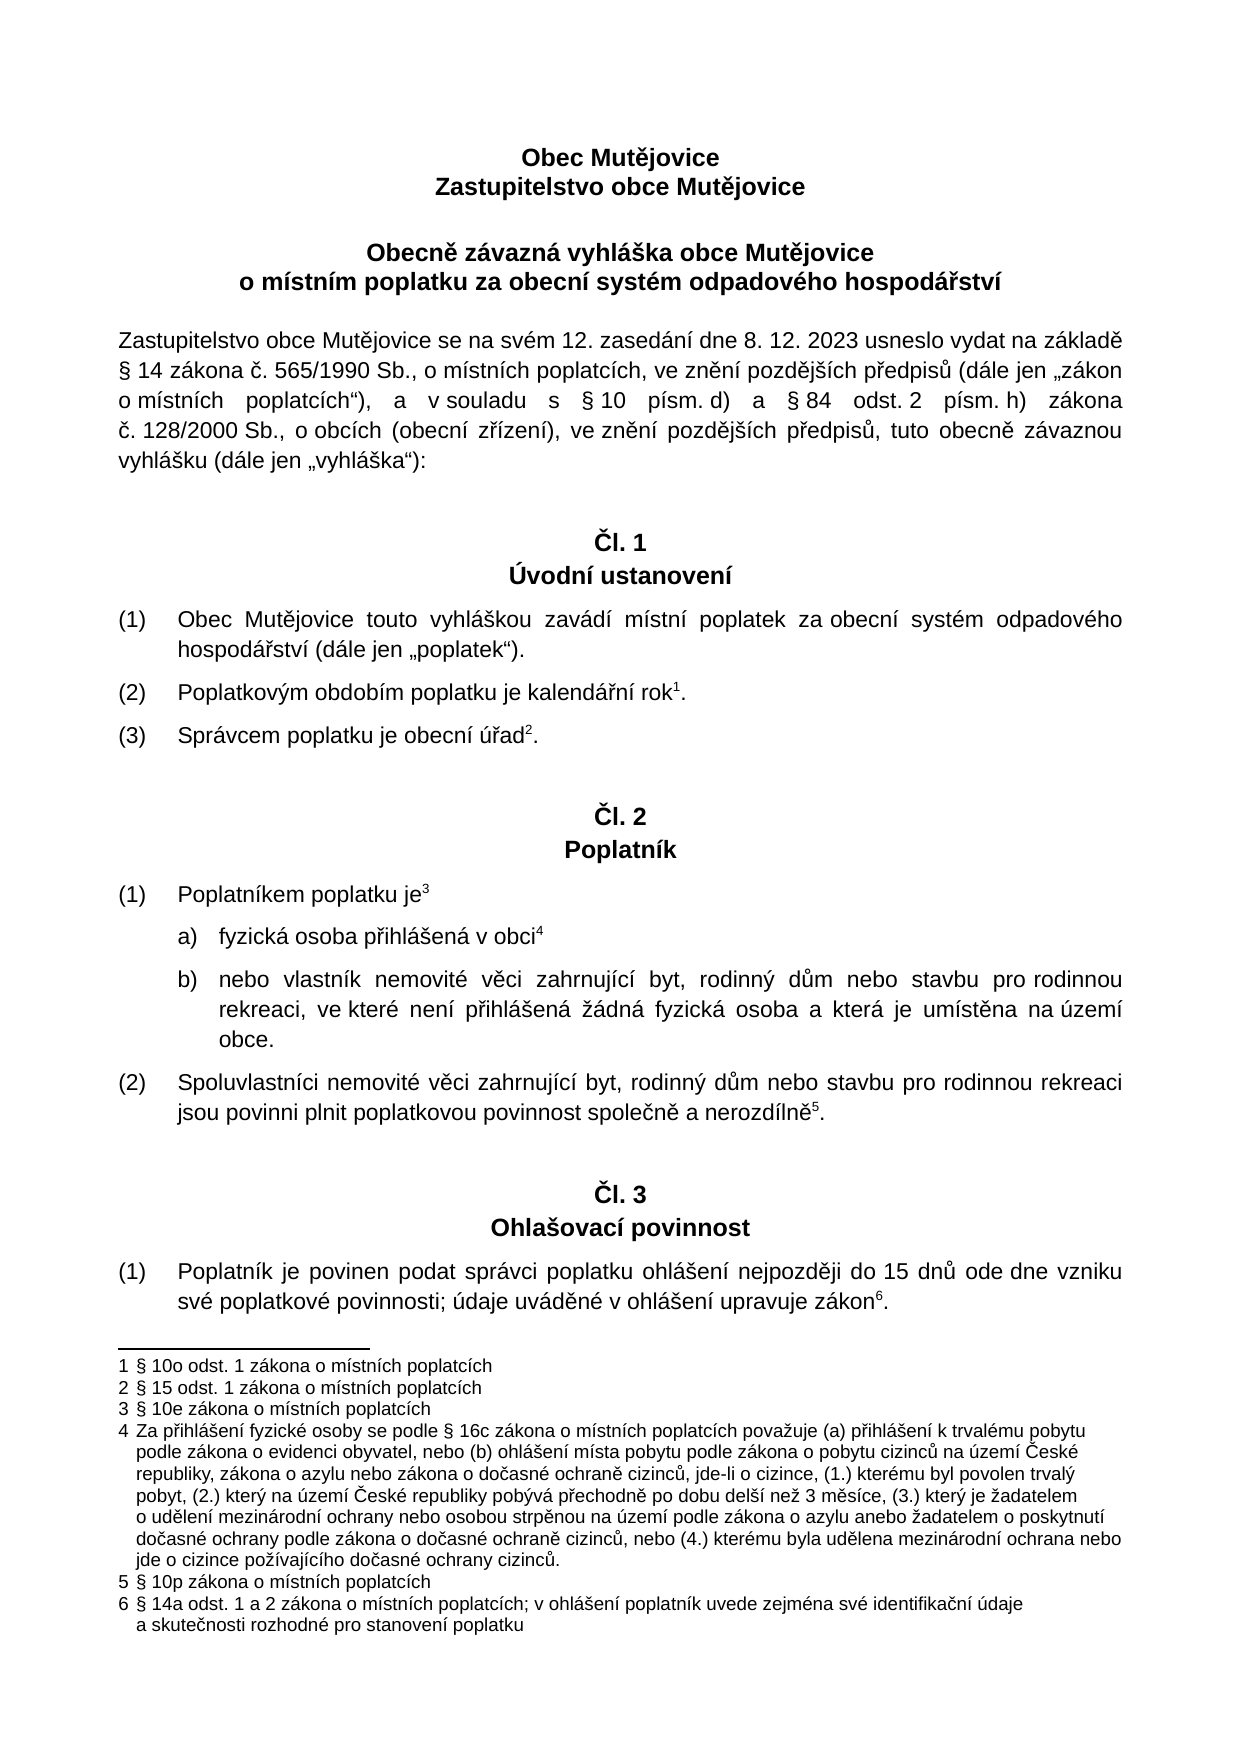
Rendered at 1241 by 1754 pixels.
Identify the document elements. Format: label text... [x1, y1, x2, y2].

list fyzická osoba přihlášená v obci [177, 923, 1122, 950]
list § 10o odst. 1 zákona o místních poplatcích [118, 1355, 1122, 1377]
list nebo vlastník nemovité věci zahrnující byt, rodinný dům nebo stavbu pro rodinnou rekreaci, ve které není přihlášená žádná fyzická osoba a která je umístěna na území obce. [177, 966, 1122, 1053]
list Spoluvlastníci nemovité věci zahrnující byt, rodinný dům nebo stavbu pro rodinnou rekreaci jsou povinni plnit poplatkovou povinnost společně a nerozdílně. [118, 1069, 1122, 1126]
list Poplatkovým obdobím poplatku je kalendářní rok. [118, 679, 1122, 706]
text Zastupitelstvo obce Mutějovice se na svém 12. zasedání dne 8. 12. 2023 usneslo vydat na základě § 14 zákona č. 565/1990 Sb., o místních poplatcích, ve znění pozdějších předpisů (dále jen „zákon o místních poplatcích“), a v souladu s § 10 písm. d) a § 84 odst. 2 písm. h) zákona č. 128/2000 Sb., o obcích (obecní zřízení), ve znění pozdějších předpisů, tuto obecně závaznou vyhlášku (dále jen „vyhláška“): [118, 327, 1122, 474]
list § 15 odst. 1 zákona o místních poplatcích [118, 1377, 1122, 1398]
list Za přihlášení fyzické osoby se podle § 16c zákona o místních poplatcích považuje (a) přihlášení k trvalému pobytu podle zákona o evidenci obyvatel, nebo (b) ohlášení místa pobytu podle zákona o pobytu cizinců na území České republiky, zákona o azylu nebo zákona o dočasné ochraně cizinců, jde-li o cizince, (1.) kterému byl povolen trvalý pobyt, (2.) který na území České republiky pobývá přechodně po dobu delší než 3 měsíce, (3.) který je žadatelem o udělení mezinárodní ochrany nebo osobou strpěnou na území podle zákona o azylu anebo žadatelem o poskytnutí dočasné ochrany podle zákona o dočasné ochraně cizinců, nebo (4.) kterému byla udělena mezinárodní ochrana nebo jde o cizince požívajícího dočasné ochrany cizinců. [118, 1420, 1122, 1571]
list Poplatníkem poplatku je [118, 881, 1122, 907]
list Správcem poplatku je obecní úřad. [118, 722, 1122, 748]
subtitle Obecně závazná vyhláška obce Mutějovice o místním poplatku za obecní systém odpadového hospodářství [118, 238, 1122, 295]
subtitle Čl. 1 Úvodní ustanovení [118, 528, 1122, 589]
list § 10e zákona o místních poplatcích [118, 1398, 1122, 1420]
list § 14a odst. 1 a 2 zákona o místních poplatcích; v ohlášení poplatník uvede zejména své identifikační údaje a skutečnosti rozhodné pro stanovení poplatku [118, 1592, 1122, 1635]
list Obec Mutějovice touto vyhláškou zavádí místní poplatek za obecní systém odpadového hospodářství (dále jen „poplatek“). [118, 606, 1122, 663]
title Obec Mutějovice Zastupitelstvo obce Mutějovice [118, 143, 1122, 201]
list Poplatník je povinen podat správci poplatku ohlášení nejpozději do 15 dnů ode dne vzniku své poplatkové povinnosti; údaje uváděné v ohlášení upravuje zákon. [118, 1258, 1122, 1315]
subtitle Čl. 2 Poplatník [118, 802, 1122, 864]
list § 10p zákona o místních poplatcích [118, 1571, 1122, 1592]
subtitle Čl. 3 Ohlašovací povinnost [118, 1179, 1122, 1241]
